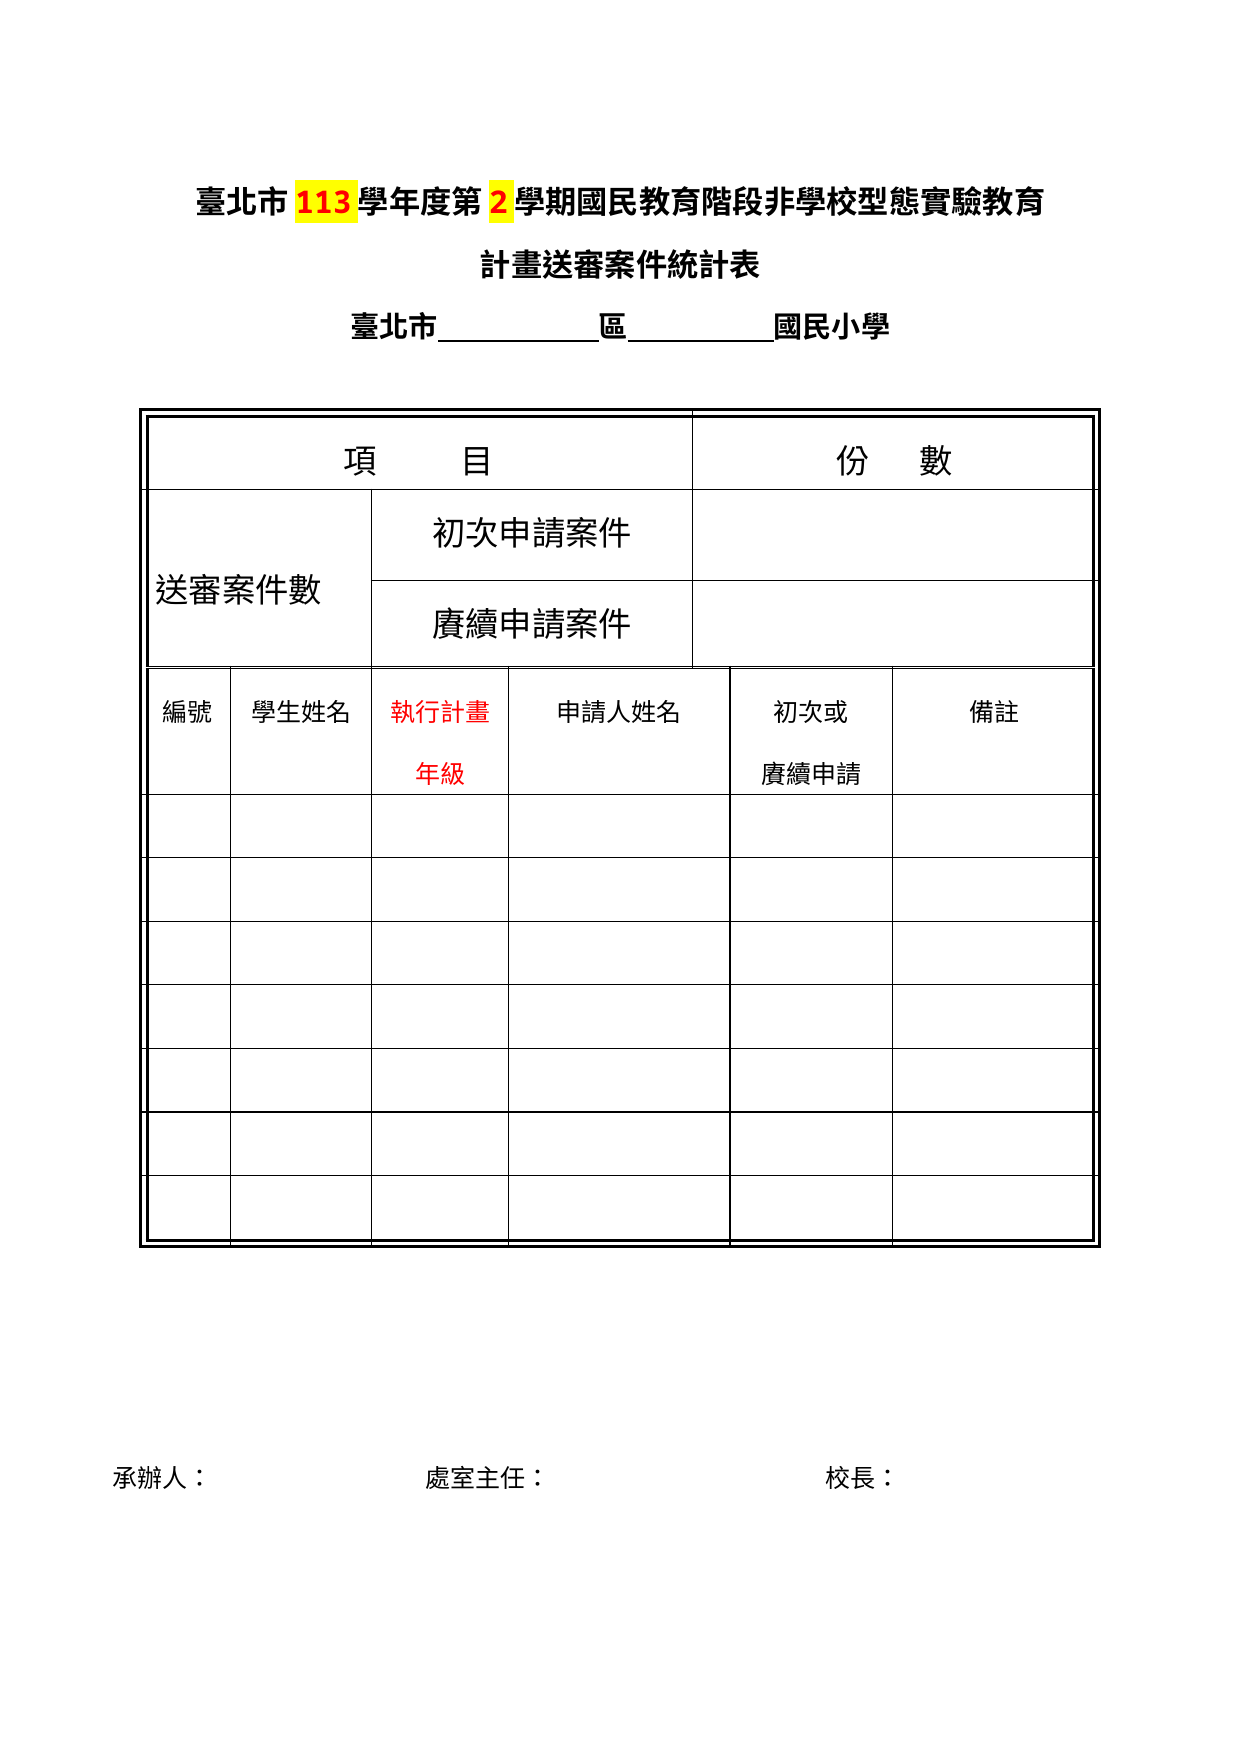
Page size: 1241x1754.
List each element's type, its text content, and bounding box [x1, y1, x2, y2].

table_cell [231, 858, 371, 921]
table_cell [372, 1113, 508, 1175]
table_cell [693, 490, 1092, 579]
table_cell [731, 985, 892, 1048]
table_cell [893, 1113, 1092, 1175]
table_header 份 數 [693, 411, 1096, 488]
table_cell 學生姓名 [231, 669, 371, 794]
table_cell [893, 1049, 1092, 1111]
table_cell [149, 1049, 230, 1111]
table_cell [893, 922, 1092, 984]
table_cell [231, 1113, 371, 1175]
table_cell [731, 1113, 892, 1175]
table_cell [509, 858, 729, 921]
table_cell [231, 985, 371, 1048]
table_cell [231, 795, 371, 857]
text 承辦人： 處室主任： 校長： [112, 1435, 1128, 1498]
text 臺北市 區 國民小學 [112, 283, 1128, 346]
table_cell 執行計畫年級 [372, 669, 508, 794]
table_cell 備註 [893, 669, 1092, 794]
table_cell [149, 1113, 230, 1175]
table_cell [893, 795, 1092, 857]
table_cell [372, 1176, 508, 1238]
table_cell [149, 1176, 230, 1238]
table_cell [149, 858, 230, 921]
table_cell 申請人姓名 [509, 669, 729, 794]
table_cell 初次或 賡續申請 [731, 669, 892, 794]
table_cell [509, 1049, 729, 1111]
table_header 項 目 [144, 411, 692, 488]
table_cell [509, 922, 729, 984]
table_cell [372, 858, 508, 921]
text 臺北市113學年度第2學期國民教育階段非學校型態實驗教育 計畫送審案件統計表 [112, 158, 1128, 283]
table_cell [372, 1049, 508, 1111]
table_cell [372, 985, 508, 1048]
table_cell [149, 922, 230, 984]
table_cell 賡續申請案件 [372, 581, 692, 666]
table_cell [509, 1176, 729, 1238]
table_cell [731, 795, 892, 857]
table_cell [509, 1113, 729, 1175]
table_cell [731, 858, 892, 921]
table_cell [509, 985, 729, 1048]
table_cell [149, 985, 230, 1048]
table_cell 初次申請案件 [372, 490, 692, 579]
table_cell [372, 922, 508, 984]
table_cell 編號 [149, 669, 230, 794]
table_cell [231, 1049, 371, 1111]
table_cell [231, 1176, 371, 1238]
table_cell [509, 795, 729, 857]
table_cell [893, 858, 1092, 921]
table_cell [893, 1176, 1092, 1238]
table_cell 送審案件數 [149, 490, 371, 666]
table_cell [372, 795, 508, 857]
table_cell [693, 581, 1092, 666]
table_cell [893, 985, 1092, 1048]
table_cell [731, 1176, 892, 1238]
table_cell [149, 795, 230, 857]
table_cell [731, 1049, 892, 1111]
table_cell [731, 922, 892, 984]
table_cell [231, 922, 371, 984]
